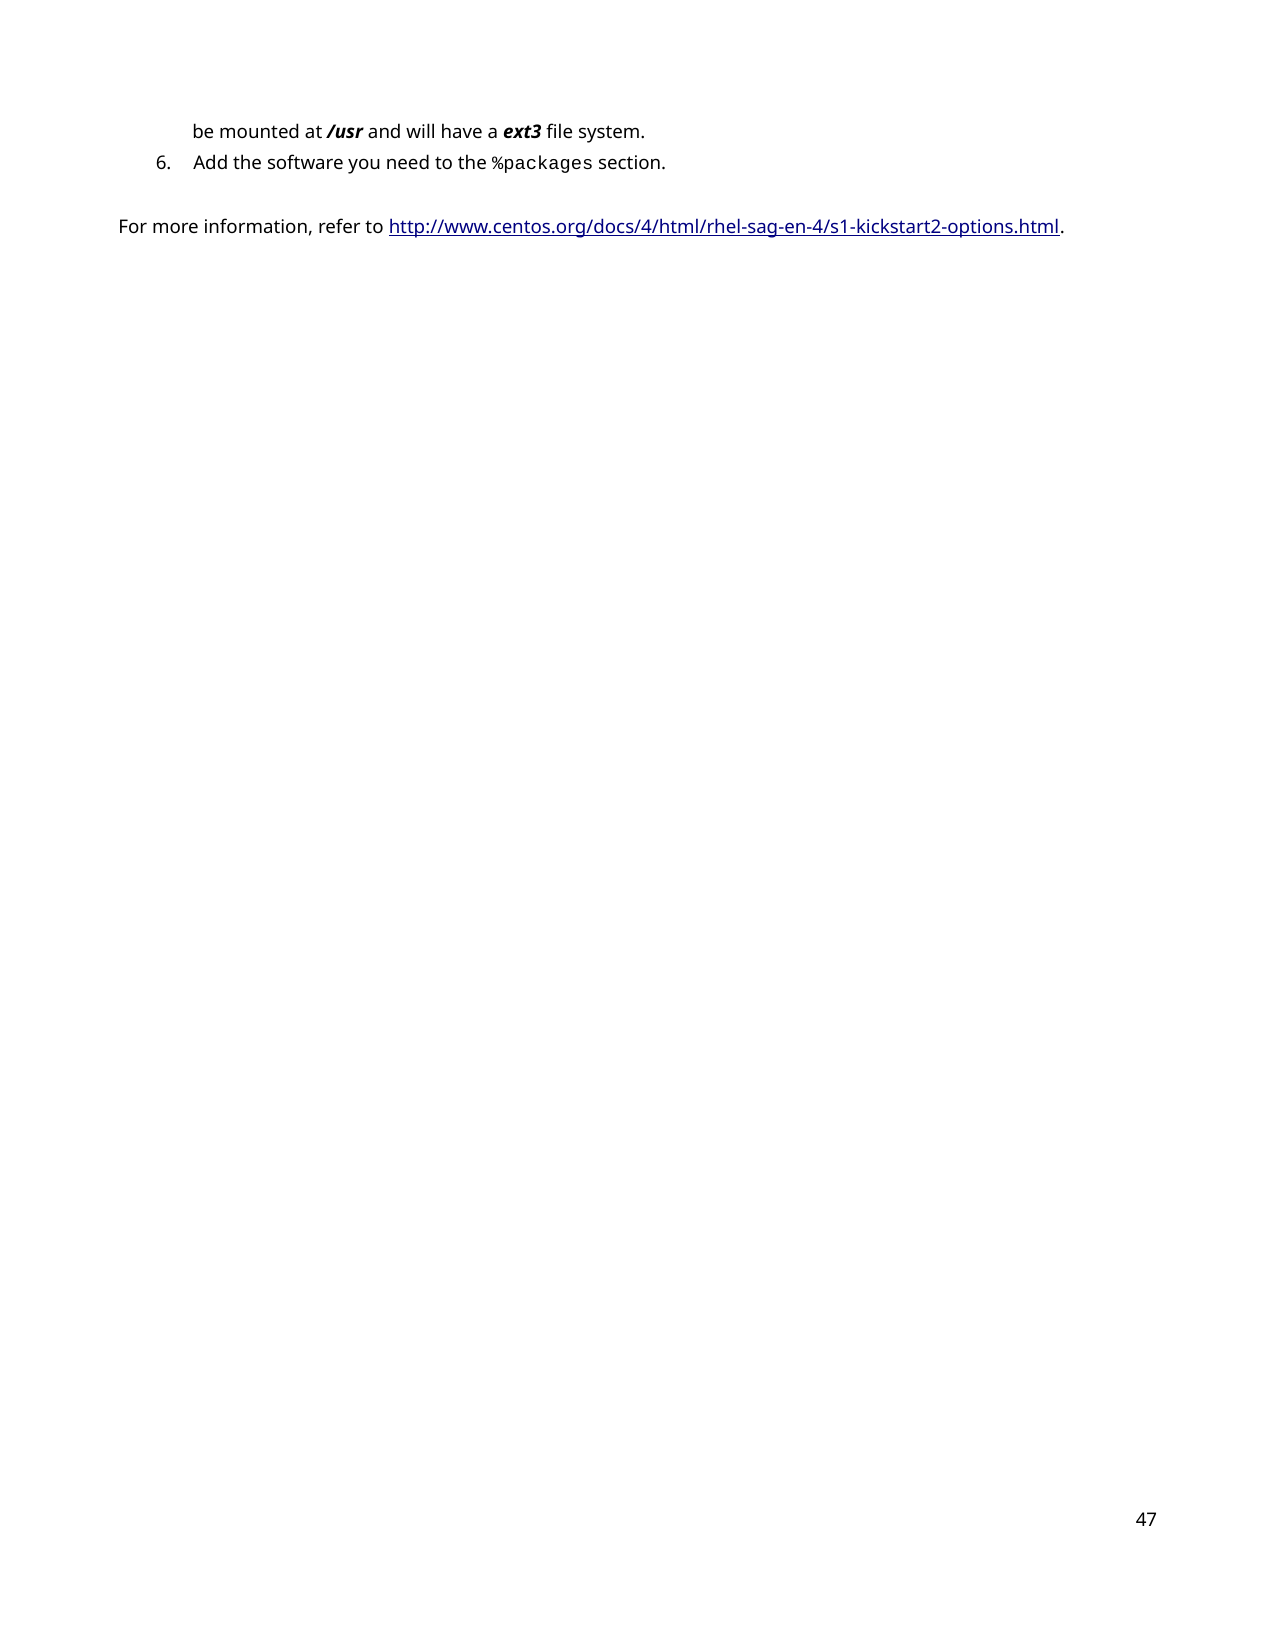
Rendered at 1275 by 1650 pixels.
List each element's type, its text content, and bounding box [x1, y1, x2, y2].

list Add the software you need to the %packages section. [156, 150, 1157, 175]
text For more information, refer to http://www.centos.org/docs/4/html/rhel-sag-en-4/s1-kickstart2-options.html. [118, 213, 1157, 238]
list be mounted at /usr and will have a ext3 file system. [192, 118, 1157, 144]
